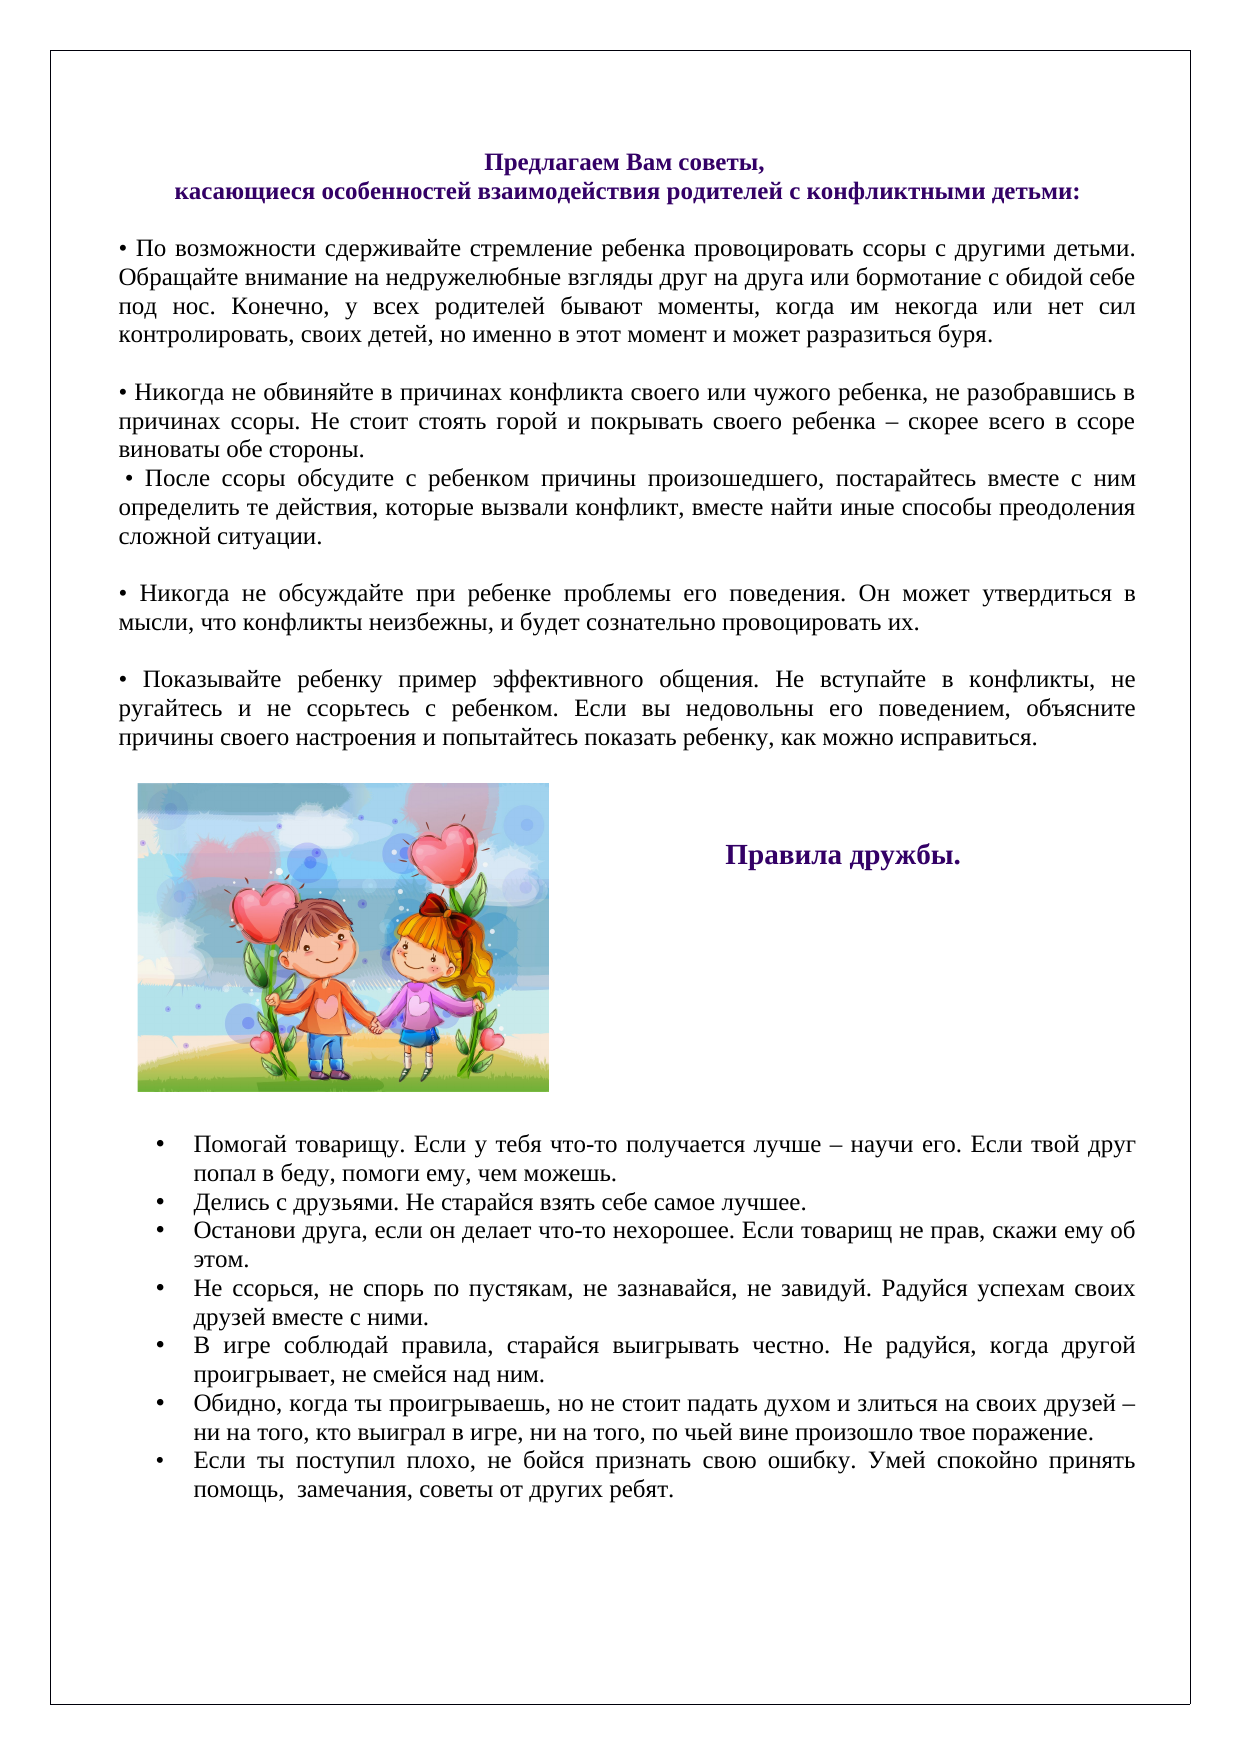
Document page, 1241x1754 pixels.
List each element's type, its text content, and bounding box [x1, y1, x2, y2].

text касающиеся особенностей взаимодействия родителей с конфликтными детьми: [118, 176, 1137, 204]
list Обидно, когда ты проигрываешь, но не стоит падать духом и злиться на своих друзей – ни на того, кто выиграл в игре, ни на того, по чьей вине произошло твое поражение. [156, 1388, 1137, 1446]
picture [137, 783, 549, 1092]
text Правила дружбы. [549, 837, 1137, 871]
text • Никогда не обсуждайте при ребенке проблемы его поведения. Он может утвердиться в мысли, что конфликты неизбежны, и будет сознательно провоцировать их. [118, 578, 1137, 636]
text • Никогда не обвиняйте в причинах конфликта своего или чужого ребенка, не разобравшись в причинах ссоры. Не стоит стоять горой и покрывать своего ребенка – скорее всего в ссоре виноваты обе стороны. [118, 377, 1137, 463]
text • После ссоры обсудите с ребенком причины произошедшего, постарайтесь вместе с ним определить те действия, которые вызвали конфликт, вместе найти иные способы преодоления сложной ситуации. [118, 463, 1137, 549]
list Останови друга, если он делает что-то нехорошее. Если товарищ не прав, скажи ему об этом. [156, 1216, 1137, 1273]
text • Показывайте ребенку пример эффективного общения. Не вступайте в конфликты, не ругайтесь и не ссорьтесь с ребенком. Если вы недовольны его поведением, объясните причины своего настроения и попытайтесь показать ребенку, как можно исправиться. [118, 664, 1137, 751]
list Не ссорься, не спорь по пустякам, не зазнавайся, не завидуй. Радуйся успехам своих друзей вместе с ними. [156, 1273, 1137, 1331]
list Если ты поступил плохо, не бойся признать свою ошибку. Умей спокойно принять помощь, замечания, советы от других ребят. [156, 1446, 1137, 1503]
list Помогай товарищу. Если у тебя что-то получается лучше – научи его. Если твой друг попал в беду, помоги ему, чем можешь. [156, 1129, 1137, 1187]
text [118, 837, 137, 871]
text • По возможности сдерживайте стремление ребенка провоцировать ссоры с другими детьми. Обращайте внимание на недружелюбные взгляды друг на друга или бормотание с обидой себе под нос. Конечно, у всех родителей бывают моменты, когда им некогда или нет сил контролировать, своих детей, но именно в этот момент и может разразиться буря. [118, 233, 1137, 348]
list Делись с друзьями. Не старайся взять себе самое лучшее. [156, 1187, 1137, 1216]
text Предлагаем Вам советы, [118, 147, 1137, 176]
list В игре соблюдай правила, старайся выигрывать честно. Не радуйся, когда другой проигрывает, не смейся над ним. [156, 1331, 1137, 1388]
